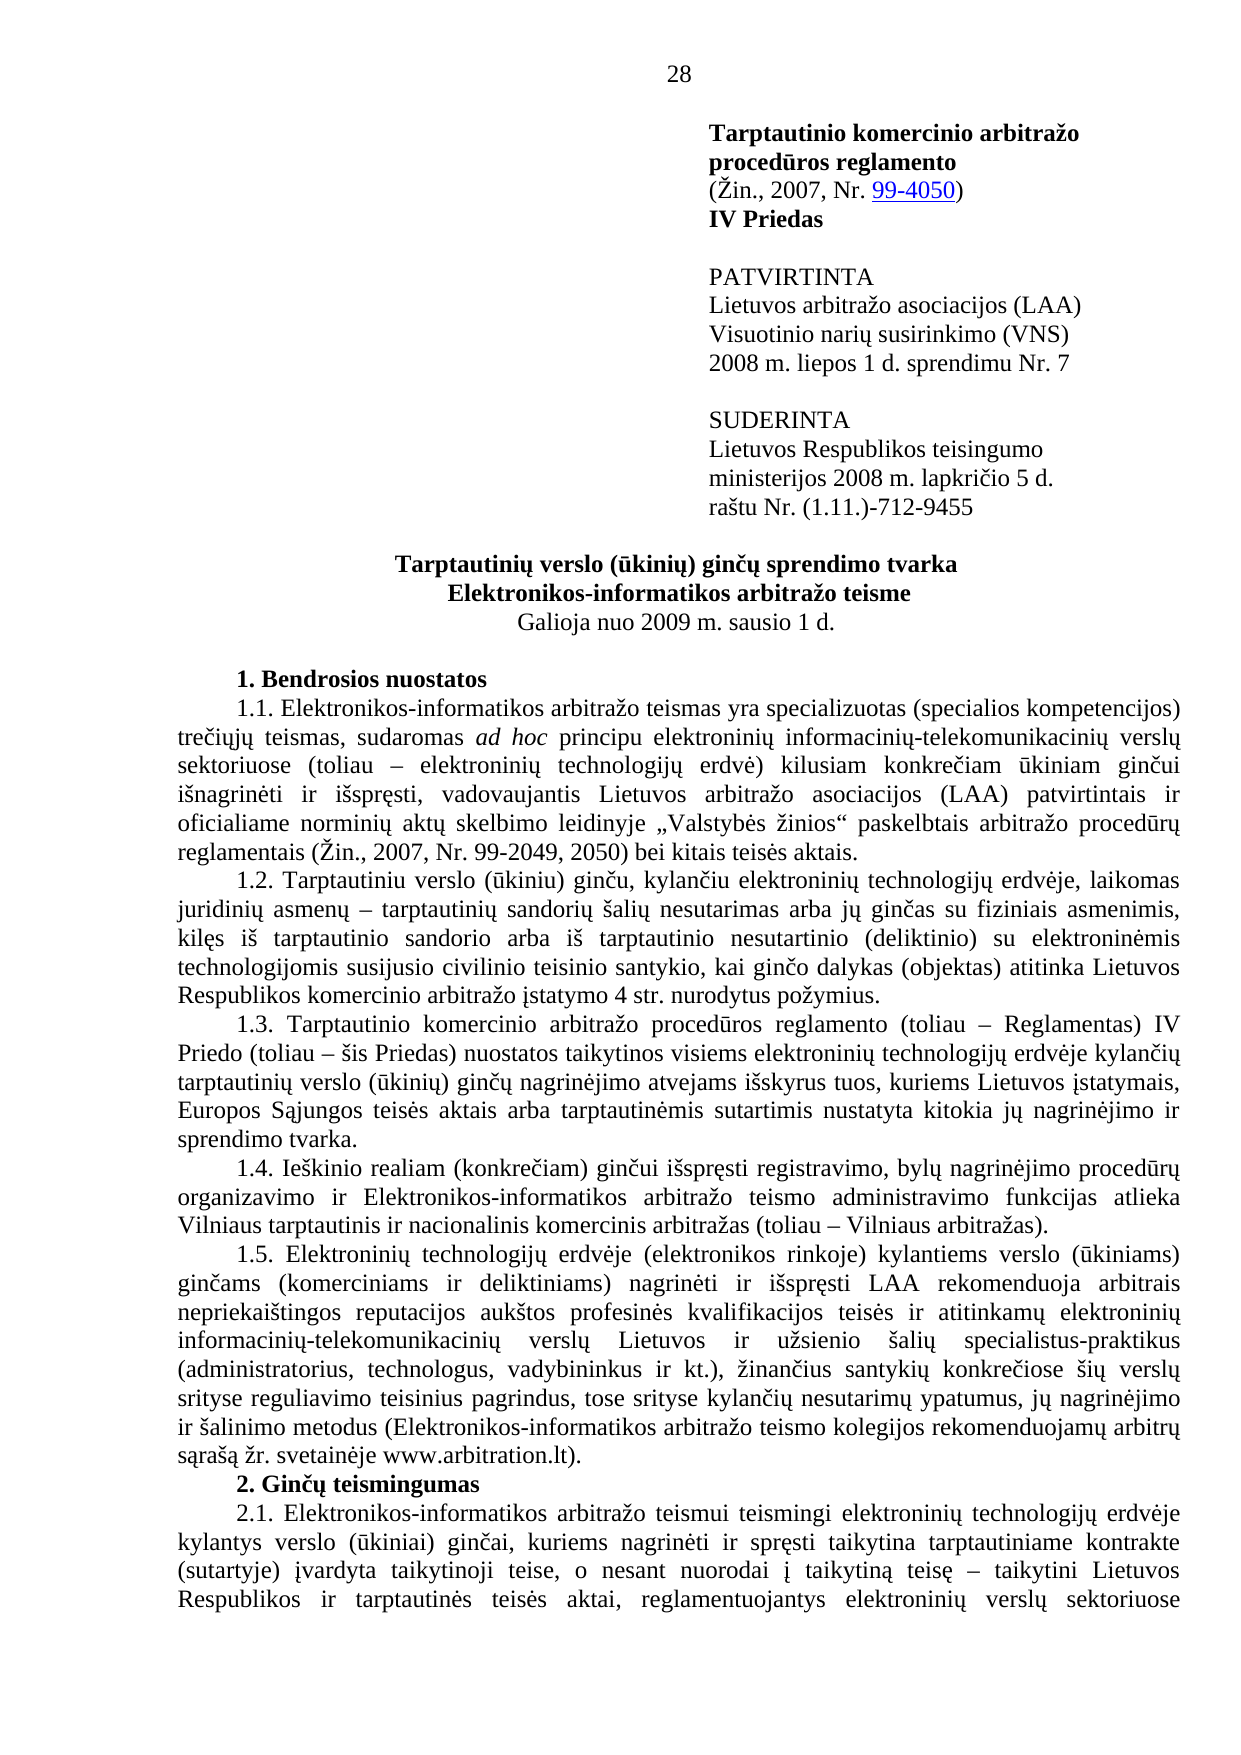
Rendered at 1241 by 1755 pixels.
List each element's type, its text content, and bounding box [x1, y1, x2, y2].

text 1.3. Tarptautinio komercinio arbitražo procedūros reglamento (toliau – Reglamentas) IV Priedo (toliau – šis Priedas) nuostatos taikytinos visiems elektroninių technologijų erdvėje kylančių tarptautinių verslo (ūkinių) ginčų nagrinėjimo atvejams išskyrus tuos, kuriems Lietuvos įstatymais, Europos Sąjungos teisės aktais arba tarptautinėmis sutartimis nustatyta kitokia jų nagrinėjimo ir sprendimo tvarka. [177, 1009, 1181, 1153]
text (Žin., 2007, Nr. 99-4050) [177, 176, 1181, 204]
text raštu Nr. (1.11.)-712-9455 [177, 492, 1181, 521]
text Elektronikos-informatikos arbitražo teisme [177, 578, 1181, 607]
text IV Priedas [177, 204, 1181, 233]
text 1.4. Ieškinio realiam (konkrečiam) ginčui išspręsti registravimo, bylų nagrinėjimo procedūrų organizavimo ir Elektronikos-informatikos arbitražo teismo administravimo funkcijas atlieka Vilniaus tarptautinis ir nacionalinis komercinis arbitražas (toliau – Vilniaus arbitražas). [177, 1153, 1181, 1239]
text 1.1. Elektronikos-informatikos arbitražo teismas yra specializuotas (specialios kompetencijos) trečiųjų teismas, sudaromas ad hoc principu elektroninių informacinių-telekomunikacinių verslų sektoriuose (toliau – elektroninių technologijų erdvė) kilusiam konkrečiam ūkiniam ginčui išnagrinėti ir išspręsti, vadovaujantis Lietuvos arbitražo asociacijos (LAA) patvirtintais ir oficialiame norminių aktų skelbimo leidinyje „Valstybės žinios“ paskelbtais arbitražo procedūrų reglamentais (Žin., 2007, Nr. 99-2049, 2050) bei kitais teisės aktais. [177, 693, 1181, 866]
text Lietuvos Respublikos teisingumo [177, 434, 1181, 463]
text SUDERINTA [177, 406, 1181, 434]
text Galioja nuo 2009 m. sausio 1 d. [177, 607, 1181, 636]
text 1.2. Tarptautiniu verslo (ūkiniu) ginču, kylančiu elektroninių technologijų erdvėje, laikomas juridinių asmenų – tarptautinių sandorių šalių nesutarimas arba jų ginčas su fiziniais asmenimis, kilęs iš tarptautinio sandorio arba iš tarptautinio nesutartinio (deliktinio) su elektroninėmis technologijomis susijusio civilinio teisinio santykio, kai ginčo dalykas (objektas) atitinka Lietuvos Respublikos komercinio arbitražo įstatymo 4 str. nurodytus požymius. [177, 866, 1181, 1009]
text Visuotinio narių susirinkimo (VNS) [177, 319, 1181, 348]
text 2008 m. liepos 1 d. sprendimu Nr. 7 [177, 348, 1181, 377]
text procedūros reglamento [177, 147, 1181, 176]
text Tarptautinio komercinio arbitražo [709, 118, 1181, 147]
text Tarptautinių verslo (ūkinių) ginčų sprendimo tvarka [177, 549, 1181, 578]
text ministerijos 2008 m. lapkričio 5 d. [177, 463, 1181, 492]
text Lietuvos arbitražo asociacijos (LAA) [177, 291, 1181, 319]
text 2.1. Elektronikos-informatikos arbitražo teismui teismingi elektroninių technologijų erdvėje kylantys verslo (ūkiniai) ginčai, kuriems nagrinėti ir spręsti taikytina tarptautiniame kontrakte (sutartyje) įvardyta taikytinoji teise, o nesant nuorodai į taikytiną teisę – taikytini Lietuvos Respublikos ir tarptautinės teisės aktai, reglamentuojantys elektroninių verslų sektoriuose [177, 1498, 1181, 1613]
text 1.5. Elektroninių technologijų erdvėje (elektronikos rinkoje) kylantiems verslo (ūkiniams) ginčams (komerciniams ir deliktiniams) nagrinėti ir išspręsti LAA rekomenduoja arbitrais nepriekaištingos reputacijos aukštos profesinės kvalifikacijos teisės ir atitinkamų elektroninių informacinių-telekomunikacinių verslų Lietuvos ir užsienio šalių specialistus-praktikus (administratorius, technologus, vadybininkus ir kt.), žinančius santykių konkrečiose šių verslų srityse reguliavimo teisinius pagrindus, tose srityse kylančių nesutarimų ypatumus, jų nagrinėjimo ir šalinimo metodus (Elektronikos-informatikos arbitražo teismo kolegijos rekomenduojamų arbitrų sąrašą žr. svetainėje www.arbitration.lt). [177, 1239, 1181, 1469]
text 2. Ginčų teismingumas [177, 1469, 1181, 1498]
text PATVIRTINTA [177, 262, 1181, 291]
text 1. Bendrosios nuostatos [177, 664, 1181, 693]
